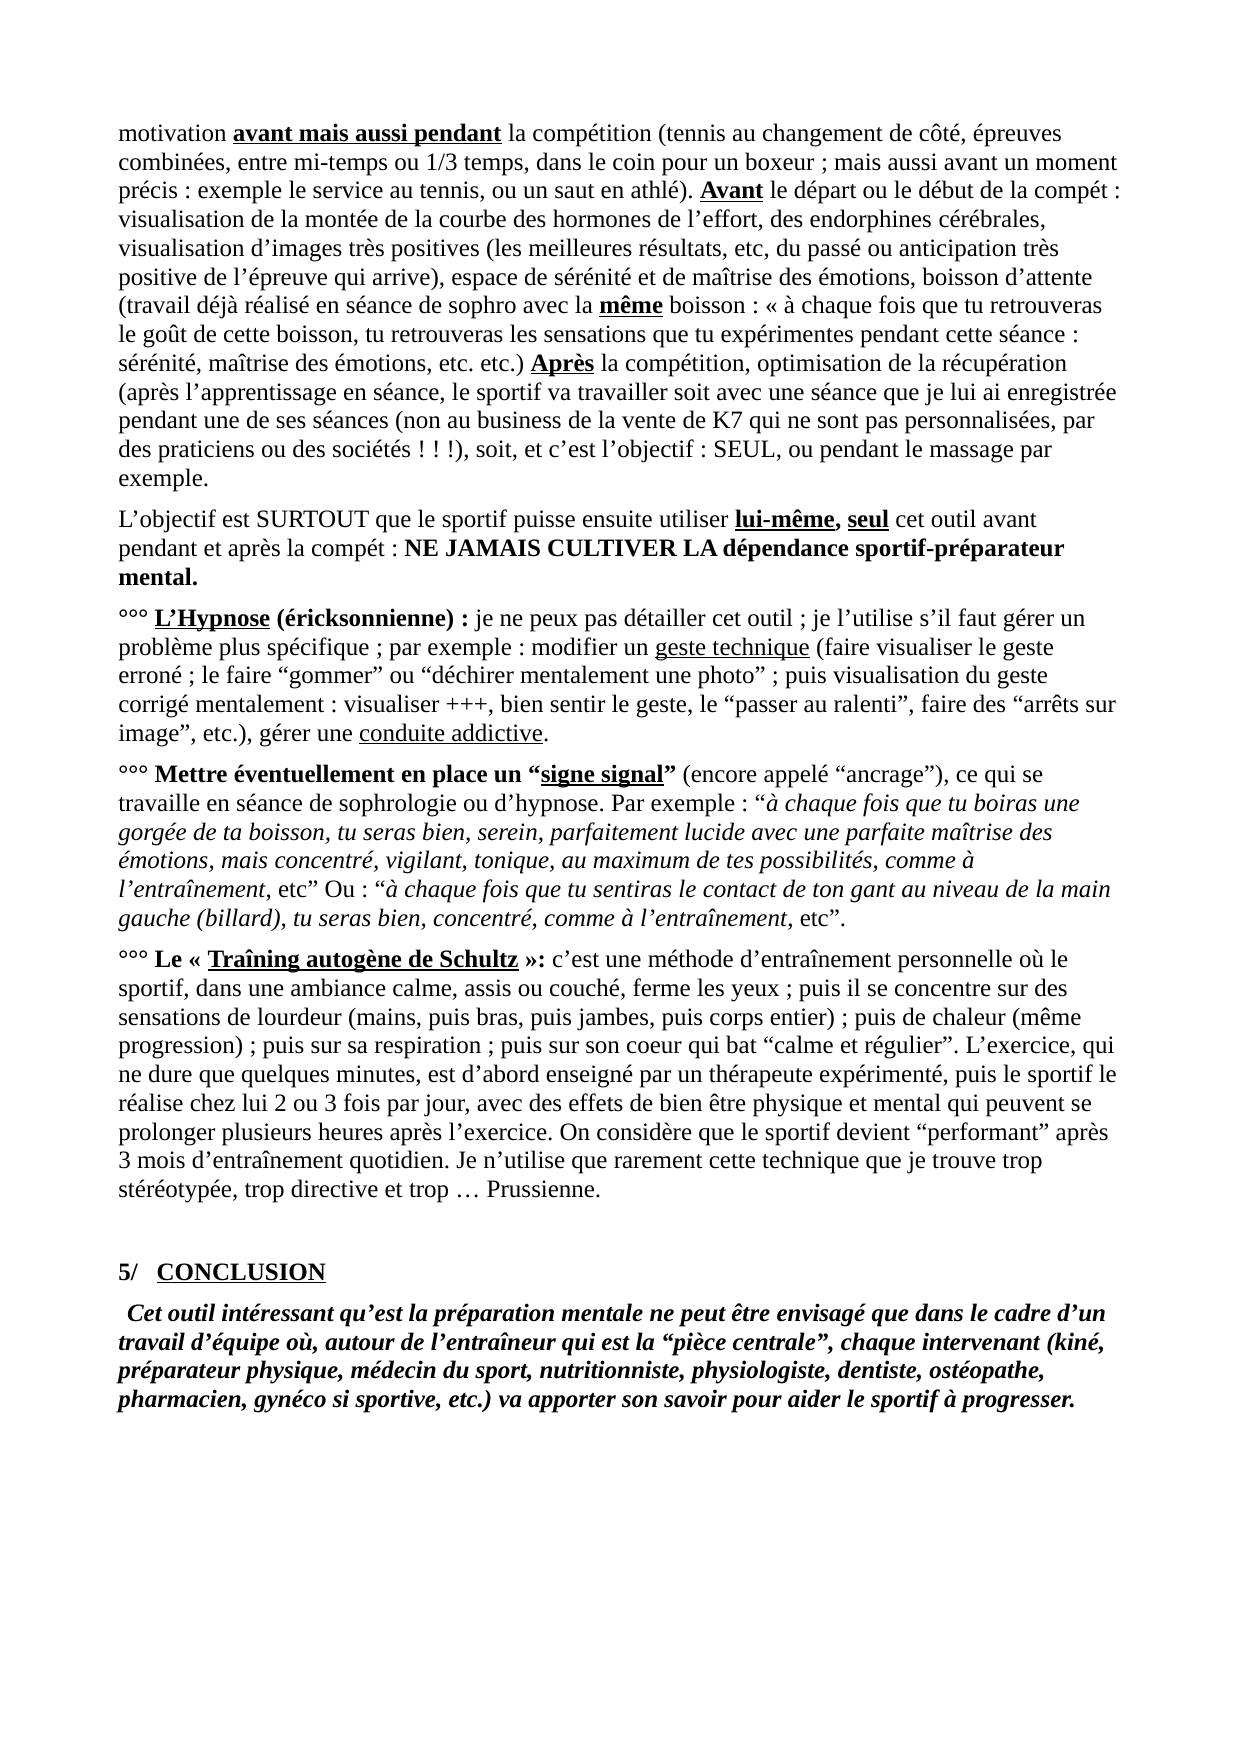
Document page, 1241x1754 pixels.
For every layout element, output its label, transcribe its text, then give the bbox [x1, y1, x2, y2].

text °°° Mettre éventuellement en place un “signe signal” (encore appelé “ancrage”), ce qui se travaille en séance de sophrologie ou d’hypnose. Par exemple : “à chaque fois que tu boiras une gorgée de ta boisson, tu seras bien, serein, parfaitement lucide avec une parfaite maîtrise des émotions, mais concentré, vigilant, tonique, au maximum de tes possibilités, comme à l’entraînement, etc” Ou : “à chaque fois que tu sentiras le contact de ton gant au niveau de la main gauche (billard), tu seras bien, concentré, comme à l’entraînement, etc”. [118, 759, 1122, 932]
text L’objectif est SURTOUT que le sportif puisse ensuite utiliser lui-même, seul cet outil avant pendant et après la compét : NE JAMAIS CULTIVER LA dépendance sportif-préparateur mental. [118, 504, 1122, 591]
text motivation avant mais aussi pendant la compétition (tennis au changement de côté, épreuves combinées, entre mi-temps ou 1/3 temps, dans le coin pour un boxeur ; mais aussi avant un moment précis : exemple le service au tennis, ou un saut en athlé). Avant le départ ou le début de la compét : visualisation de la montée de la courbe des hormones de l’effort, des endorphines cérébrales, visualisation d’images très positives (les meilleures résultats, etc, du passé ou anticipation très positive de l’épreuve qui arrive), espace de sérénité et de maîtrise des émotions, boisson d’attente (travail déjà réalisé en séance de sophro avec la même boisson : « à chaque fois que tu retrouveras le goût de cette boisson, tu retrouveras les sensations que tu expérimentes pendant cette séance : sérénité, maîtrise des émotions, etc. etc.) Après la compétition, optimisation de la récupération (après l’apprentissage en séance, le sportif va travailler soit avec une séance que je lui ai enregistrée pendant une de ses séances (non au business de la vente de K7 qui ne sont pas personnalisées, par des praticiens ou des sociétés ! ! !), soit, et c’est l’objectif : SEUL, ou pendant le massage par exemple. [118, 118, 1122, 492]
text °°° L’Hypnose (éricksonnienne) : je ne peux pas détailler cet outil ; je l’utilise s’il faut gérer un problème plus spécifique ; par exemple : modifier un geste technique (faire visualiser le geste erroné ; le faire “gommer” ou “déchirer mentalement une photo” ; puis visualisation du geste corrigé mentalement : visualiser +++, bien sentir le geste, le “passer au ralenti”, faire des “arrêts sur image”, etc.), gérer une conduite addictive. [118, 603, 1122, 747]
text °°° Le « Traîning autogène de Schultz »: c’est une méthode d’entraînement personnelle où le sportif, dans une ambiance calme, assis ou couché, ferme les yeux ; puis il se concentre sur des sensations de lourdeur (mains, puis bras, puis jambes, puis corps entier) ; puis de chaleur (même progression) ; puis sur sa respiration ; puis sur son coeur qui bat “calme et régulier”. L’exercice, qui ne dure que quelques minutes, est d’abord enseigné par un thérapeute expérimenté, puis le sportif le réalise chez lui 2 ou 3 fois par jour, avec des effets de bien être physique et mental qui peuvent se prolonger plusieurs heures après l’exercice. On considère que le sportif devient “performant” après 3 mois d’entraînement quotidien. Je n’utilise que rarement cette technique que je trouve trop stéréotypée, trop directive et trop … Prussienne. [118, 944, 1122, 1203]
text Cet outil intéressant qu’est la préparation mentale ne peut être envisagé que dans le cadre d’un travail d’équipe où, autour de l’entraîneur qui est la “pièce centrale”, chaque intervenant (kiné, préparateur physique, médecin du sport, nutritionniste, physiologiste, dentiste, ostéopathe, pharmacien, gynéco si sportive, etc.) va apporter son savoir pour aider le sportif à progresser. [118, 1298, 1122, 1413]
text 5/ CONCLUSION [118, 1257, 1122, 1286]
